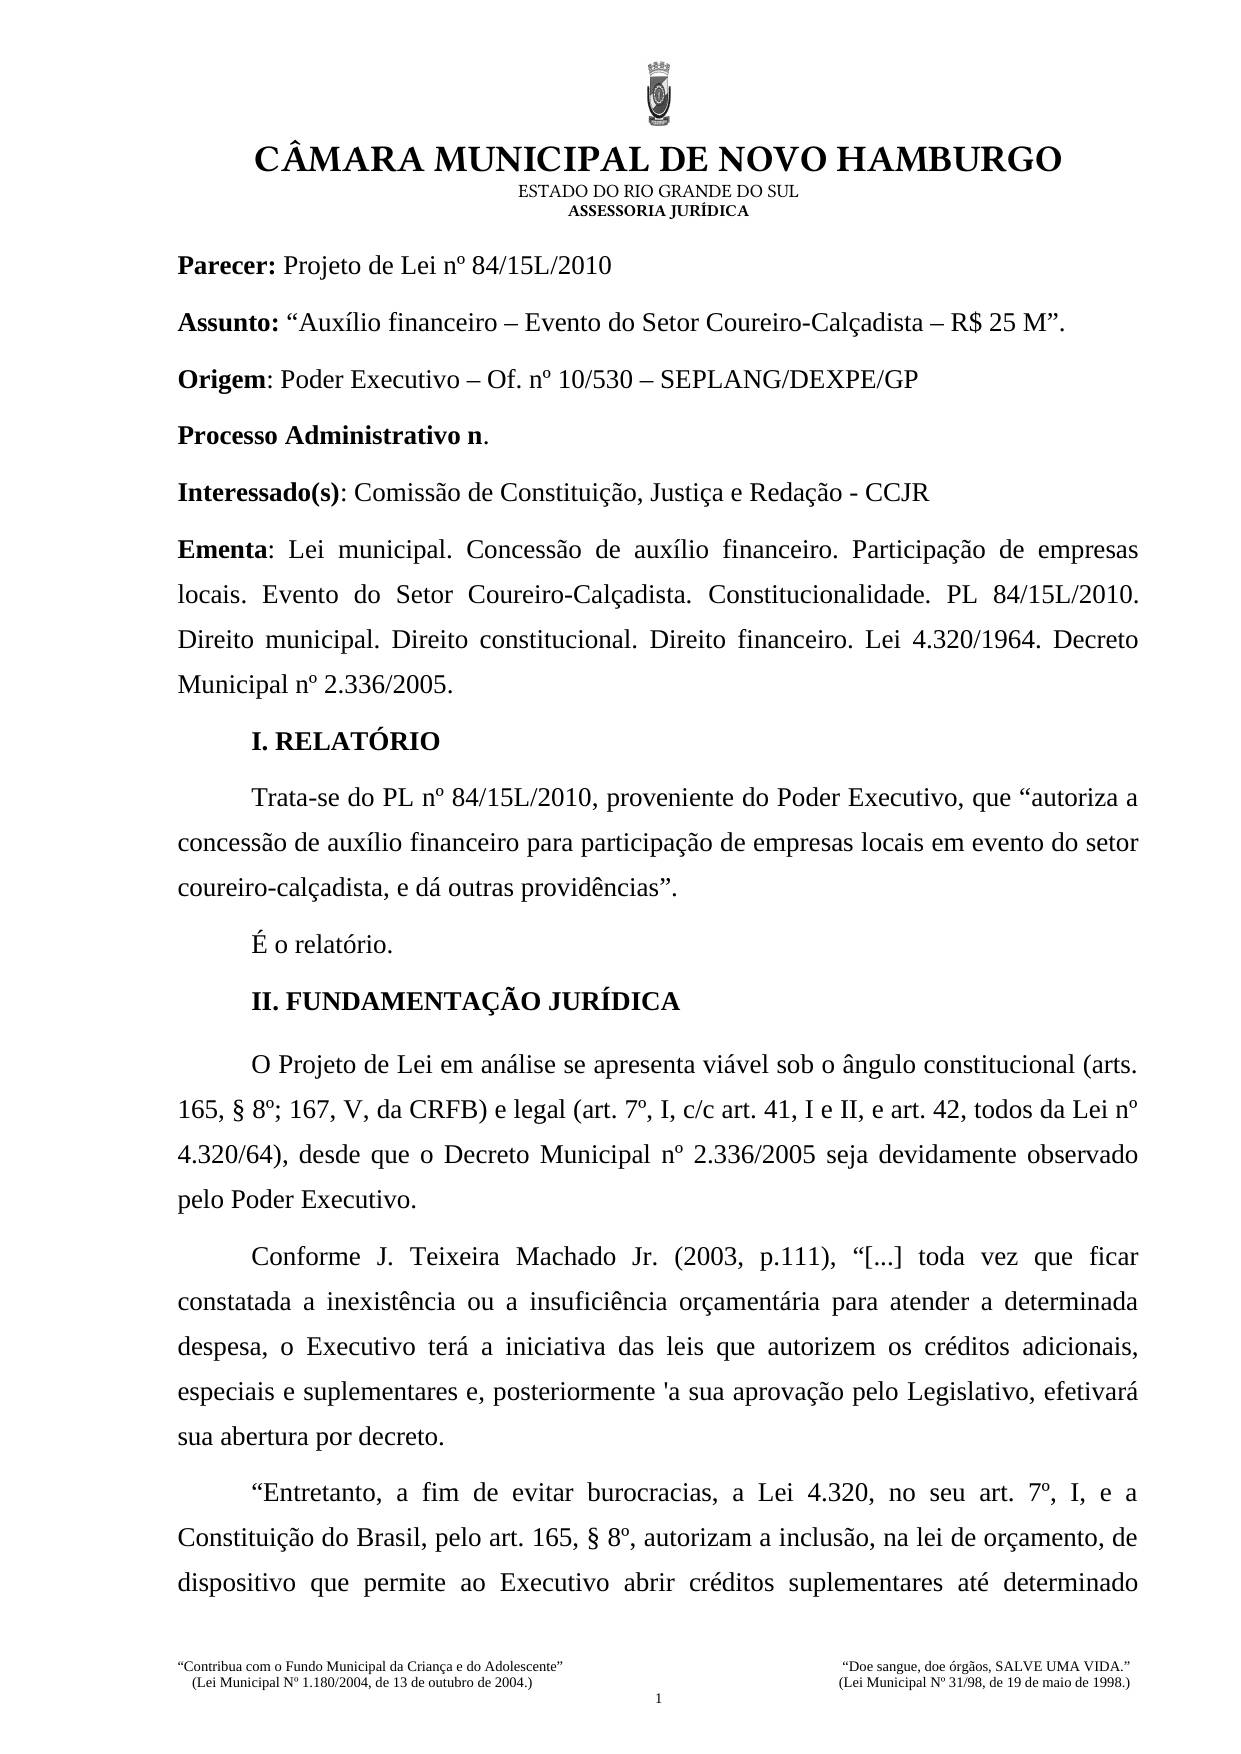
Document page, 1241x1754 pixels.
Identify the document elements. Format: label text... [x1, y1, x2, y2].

text Trata-se do PL nº 84/15L/2010, proveniente do Poder Executivo, que “autoriza a concessão de auxílio financeiro para participação de empresas locais em evento do setor coureiro-calçadista, e dá outras providências”. [177, 783, 1140, 903]
text Parecer: Projeto de Lei nº 84/15L/2010 [177, 250, 1140, 280]
text Processo Administrativo n. [177, 421, 1140, 451]
text Origem: Poder Executivo – Of. nº 10/530 – SEPLANG/DEXPE/GP [177, 364, 1140, 394]
text Assunto: “Auxílio financeiro – Evento do Setor Coureiro-Calçadista – R$ 25 M”. [177, 307, 1140, 337]
text Conforme J. Teixeira Machado Jr. (2003, p.111), “[...] toda vez que ficar constatada a inexistência ou a insuficiência orçamentária para atender a determinada despesa, o Executivo terá a iniciativa das leis que autorizem os créditos adicionais, especiais e suplementares e, posteriormente 'a sua aprovação pelo Legislativo, efetivará sua abertura por decreto. [177, 1241, 1140, 1451]
text Interessado(s): Comissão de Constituição, Justiça e Redação - CCJR [177, 477, 1140, 507]
text O Projeto de Lei em análise se apresenta viável sob o ângulo constitucional (arts. 165, § 8º; 167, V, da CRFB) e legal (art. 7º, I, c/c art. 41, I e II, e art. 42, todos da Lei nº 4.320/64), desde que o Decreto Municipal nº 2.336/2005 seja devidamente observado pelo Poder Executivo. [177, 1049, 1140, 1214]
text I. RELATÓRIO [177, 726, 1140, 756]
text Ementa: Lei municipal. Concessão de auxílio financeiro. Participação de empresas locais. Evento do Setor Coureiro-Calçadista. Constitucionalidade. PL 84/15L/2010. Direito municipal. Direito constitucional. Direito financeiro. Lei 4.320/1964. Decreto Municipal nº 2.336/2005. [177, 534, 1140, 699]
text “Entretanto, a fim de evitar burocracias, a Lei 4.320, no seu art. 7º, I, e a Constituição do Brasil, pelo art. 165, § 8º, autorizam a inclusão, na lei de orçamento, de dispositivo que permite ao Executivo abrir créditos suplementares até determinado [177, 1478, 1140, 1598]
text É o relatório. [177, 929, 1140, 959]
text II. FUNDAMENTAÇÃO JURÍDICA [177, 986, 1140, 1016]
